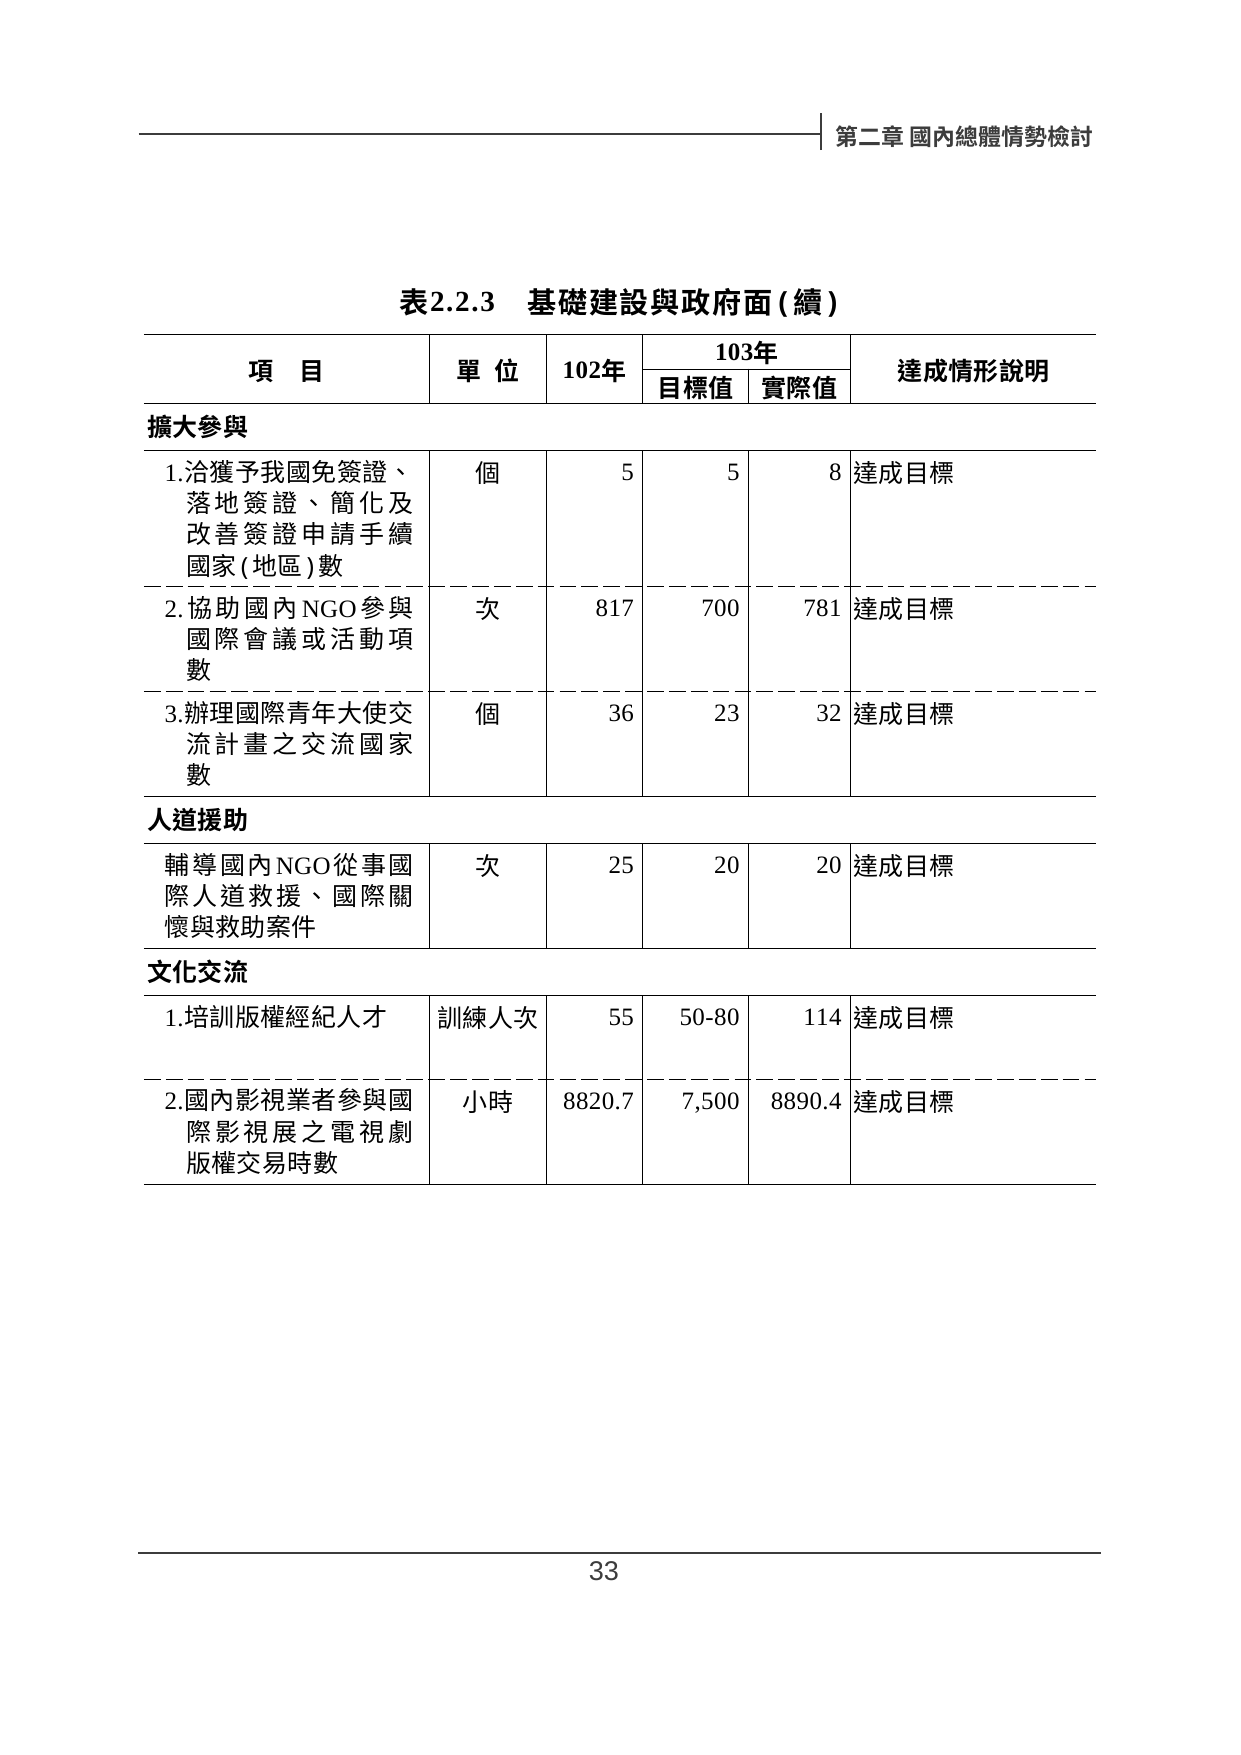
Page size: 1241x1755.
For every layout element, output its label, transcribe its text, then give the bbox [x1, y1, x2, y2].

table_cell 達成目標 [851, 844, 1096, 948]
table_cell 小時 [430, 1079, 546, 1183]
table_cell 8820.7 [547, 1079, 642, 1183]
table_header 103年 [643, 335, 850, 368]
table_cell 人道援助 [144, 797, 429, 843]
table_cell 文化交流 [144, 949, 429, 995]
table_cell 50-80 [643, 996, 748, 1079]
table_cell 達成目標 [851, 451, 1096, 586]
table_cell 20 [749, 844, 850, 948]
table_cell 2.協助國內NGO參與國際會議或活動項數 [144, 586, 429, 691]
table_cell 達成目標 [851, 691, 1096, 796]
table_cell 輔導國內NGO從事國際人道救援、國際關懷與救助案件 [144, 844, 429, 948]
table_header 項 目 [144, 335, 429, 403]
table_cell 個 [430, 691, 546, 796]
table_cell 32 [749, 691, 850, 796]
table_cell 達成目標 [851, 1079, 1096, 1183]
table_cell 5 [547, 451, 642, 586]
table_cell 700 [643, 586, 748, 691]
table_cell 1.培訓版權經紀人才 [144, 996, 429, 1079]
table_cell 目標值 [643, 370, 748, 403]
table_header 單 位 [430, 335, 546, 403]
table_cell [546, 949, 643, 995]
table_cell [546, 404, 643, 450]
table_cell 25 [547, 844, 642, 948]
table_cell [748, 797, 850, 843]
table_cell 達成目標 [851, 586, 1096, 691]
table_cell 817 [547, 586, 642, 691]
table_cell 55 [547, 996, 642, 1079]
table_cell 781 [749, 586, 850, 691]
table_cell 5 [643, 451, 748, 586]
table_header 102年 [547, 335, 642, 403]
table_cell [429, 949, 546, 995]
table_cell 8890.4 [749, 1079, 850, 1183]
table_cell [850, 797, 1096, 843]
table_cell 20 [643, 844, 748, 948]
table_cell 實際值 [749, 370, 850, 403]
table_cell 次 [430, 586, 546, 691]
table_cell 訓練人次 [430, 996, 546, 1079]
table_cell 114 [749, 996, 850, 1079]
table_cell [748, 404, 850, 450]
table_cell 7,500 [643, 1079, 748, 1183]
table_cell 達成目標 [851, 996, 1096, 1079]
table_cell [850, 949, 1096, 995]
table_cell [643, 797, 748, 843]
text 表2.2.3 基礎建設與政府面(續) [177, 280, 1063, 322]
table_cell [429, 404, 546, 450]
table_cell [850, 404, 1096, 450]
table_cell [546, 797, 643, 843]
table_cell 36 [547, 691, 642, 796]
table_header 達成情形說明 [851, 335, 1096, 403]
table_cell [748, 949, 850, 995]
table_cell [643, 949, 748, 995]
table_cell [429, 797, 546, 843]
table_cell 個 [430, 451, 546, 586]
table_cell 3.辦理國際青年大使交流計畫之交流國家數 [144, 691, 429, 796]
table_cell 1.洽獲予我國免簽證、落地簽證、簡化及改善簽證申請手續國家(地區)數 [144, 451, 429, 586]
table_cell 8 [749, 451, 850, 586]
table_cell 2.國內影視業者參與國際影視展之電視劇版權交易時數 [144, 1079, 429, 1183]
table_cell [643, 404, 748, 450]
table_cell 23 [643, 691, 748, 796]
table_cell 次 [430, 844, 546, 948]
table_cell 擴大參與 [144, 404, 429, 450]
